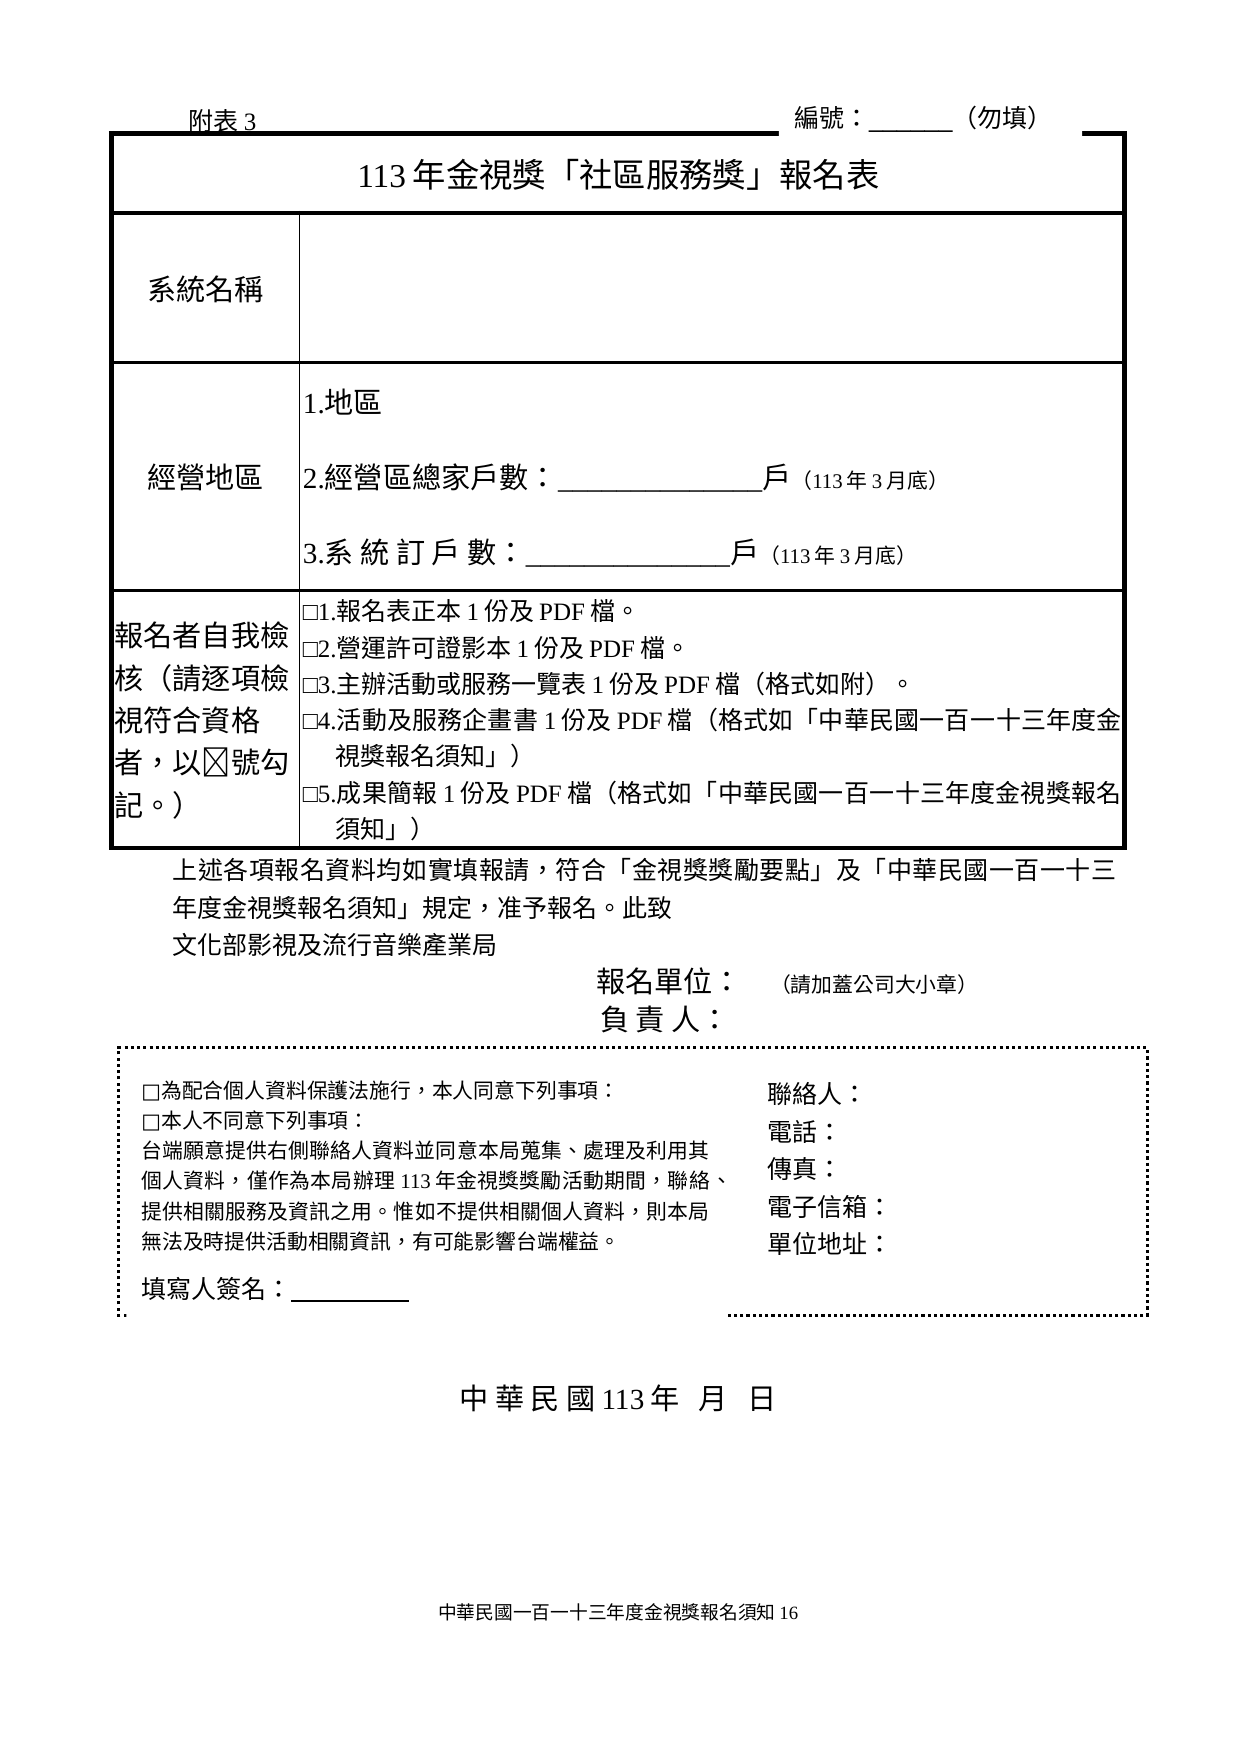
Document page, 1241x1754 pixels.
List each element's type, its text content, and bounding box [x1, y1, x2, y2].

table_cell 1.地區 2.經營區總家戶數：______________戶（113年3月底） 3.系 統 訂 戶 數：______________戶（113年3月底） [300, 364, 1122, 589]
text 傳真： [761, 1149, 1085, 1186]
table_cell 系統名稱 [114, 215, 299, 361]
text □本人不同意下列事項： [141, 1104, 711, 1134]
text 附表3 [189, 102, 262, 138]
text 台端願意提供右側聯絡人資料並同意本局蒐集、處理及利用其個人資料，僅作為本局辦理113年金視獎獎勵活動期間，聯絡、提供相關服務及資訊之用。惟如不提供相關個人資料，則本局無法及時提供活動相關資訊，有可能影響台端權益。 [141, 1134, 711, 1255]
table_cell 經營地區 [114, 364, 299, 589]
text 報名單位： （請加蓋公司大小章） [187, 963, 1048, 1000]
text 單位地址： [761, 1224, 1085, 1258]
table_cell [300, 215, 1122, 361]
text 聯絡人： [761, 1074, 1085, 1111]
table_cell □1.報名表正本1份及PDF檔。 □2.營運許可證影本1份及PDF檔。 □3.主辦活動或服務一覽表1份及PDF檔（格式如附）。 □4.活動及服務企畫書1份及PDF檔（格式如「中華民國一百一十三年度金視獎報名須知」） □5.成果簡報1份及PDF檔（格式如「中華民國一百一十三年度金視獎報名須知」） [300, 592, 1122, 846]
table_header 113年金視獎「社區服務獎」報名表 [114, 136, 1122, 211]
text 電子信箱： [761, 1186, 1085, 1224]
text 中 華 民 國113年 月 日 [187, 1359, 1048, 1434]
text 電話： [761, 1111, 1085, 1149]
text 上述各項報名資料均如實填報請，符合「金視獎獎勵要點」及「中華民國一百一十三年度金視獎報名須知」規定，准予報名。此致 [173, 850, 1118, 925]
text 填寫人簽名： [141, 1255, 711, 1305]
text 編號：______（勿填） [794, 98, 1067, 132]
text □為配合個人資料保護法施行，本人同意下列事項： [141, 1074, 711, 1104]
text 文化部影視及流行音樂產業局 [173, 925, 1118, 963]
text 負 責 人： [187, 1000, 1048, 1038]
table_cell 報名者自我檢核（請逐項檢視符合資格者，以號勾記。） [114, 592, 299, 846]
